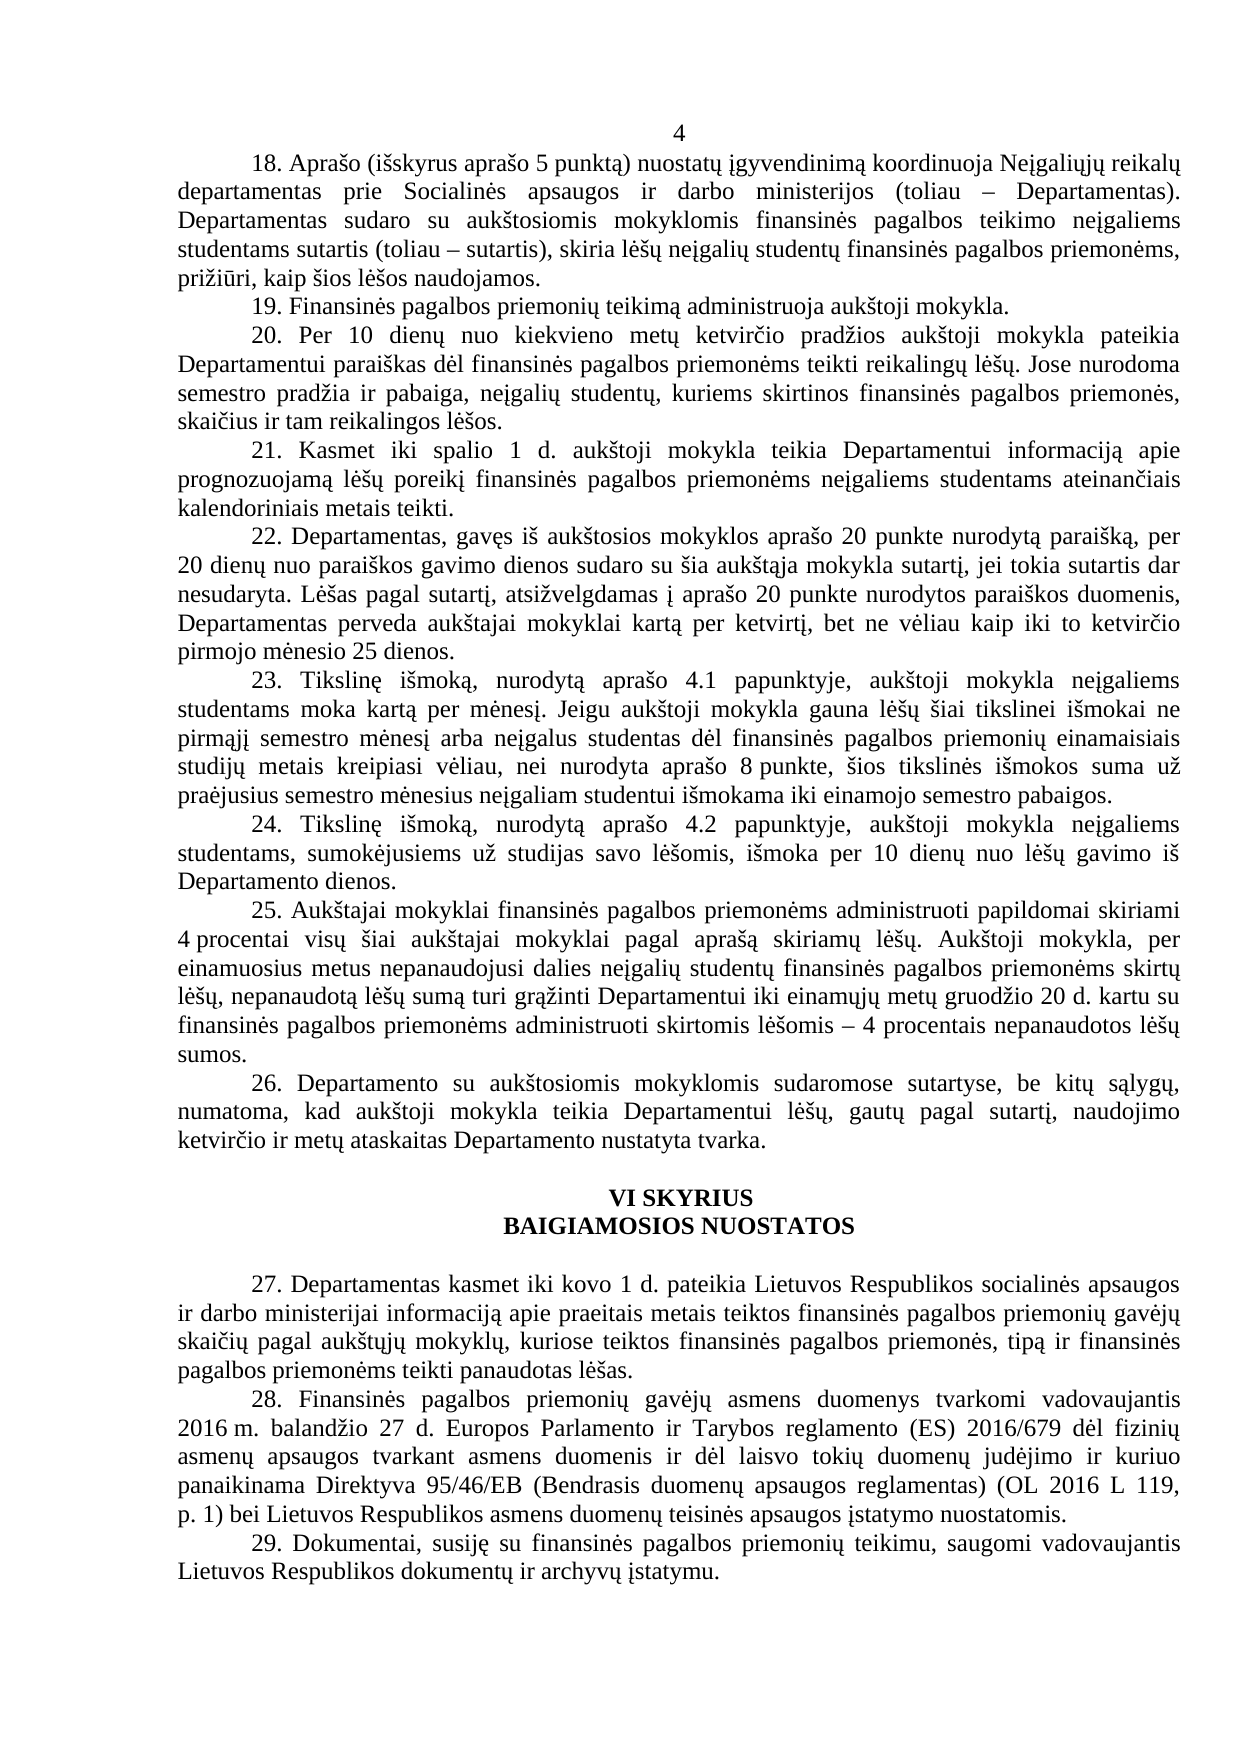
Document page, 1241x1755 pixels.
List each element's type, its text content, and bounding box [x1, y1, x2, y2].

text 18. Aprašo (išskyrus aprašo 5 punktą) nuostatų įgyvendinimą koordinuoja Neįgaliųjų reikalų departamentas prie Socialinės apsaugos ir darbo ministerijos (toliau – Departamentas). Departamentas sudaro su aukštosiomis mokyklomis finansinės pagalbos teikimo neįgaliems studentams sutartis (toliau – sutartis), skiria lėšų neįgalių studentų finansinės pagalbos priemonėms, prižiūri, kaip šios lėšos naudojamos. [177, 148, 1181, 291]
text 23. Tikslinę išmoką, nurodytą aprašo 4.1 papunktyje, aukštoji mokykla neįgaliems studentams moka kartą per mėnesį. Jeigu aukštoji mokykla gauna lėšų šiai tikslinei išmokai ne pirmąjį semestro mėnesį arba neįgalus studentas dėl finansinės pagalbos priemonių einamaisiais studijų metais kreipiasi vėliau, nei nurodyta aprašo 8 punkte, šios tikslinės išmokos suma už praėjusius semestro mėnesius neįgaliam studentui išmokama iki einamojo semestro pabaigos. [177, 665, 1181, 809]
text 27. Departamentas kasmet iki kovo 1 d. pateikia Lietuvos Respublikos socialinės apsaugos ir darbo ministerijai informaciją apie praeitais metais teiktos finansinės pagalbos priemonių gavėjų skaičių pagal aukštųjų mokyklų, kuriose teiktos finansinės pagalbos priemonės, tipą ir finansinės pagalbos priemonėms teikti panaudotas lėšas. [177, 1269, 1181, 1384]
text 24. Tikslinę išmoką, nurodytą aprašo 4.2 papunktyje, aukštoji mokykla neįgaliems studentams, sumokėjusiems už studijas savo lėšomis, išmoka per 10 dienų nuo lėšų gavimo iš Departamento dienos. [177, 809, 1181, 895]
text 20. Per 10 dienų nuo kiekvieno metų ketvirčio pradžios aukštoji mokykla pateikia Departamentui paraiškas dėl finansinės pagalbos priemonėms teikti reikalingų lėšų. Jose nurodoma semestro pradžia ir pabaiga, neįgalių studentų, kuriems skirtinos finansinės pagalbos priemonės, skaičius ir tam reikalingos lėšos. [177, 320, 1181, 435]
text 28. Finansinės pagalbos priemonių gavėjų asmens duomenys tvarkomi vadovaujantis 2016 m. balandžio 27 d. Europos Parlamento ir Tarybos reglamento (ES) 2016/679 dėl fizinių asmenų apsaugos tvarkant asmens duomenis ir dėl laisvo tokių duomenų judėjimo ir kuriuo panaikinama Direktyva 95/46/EB (Bendrasis duomenų apsaugos reglamentas) (OL 2016 L 119, p. 1) bei Lietuvos Respublikos asmens duomenų teisinės apsaugos įstatymo nuostatomis. [177, 1384, 1181, 1528]
text 25. Aukštajai mokyklai finansinės pagalbos priemonėms administruoti papildomai skiriami 4 procentai visų šiai aukštajai mokyklai pagal aprašą skiriamų lėšų. Aukštoji mokykla, per einamuosius metus nepanaudojusi dalies neįgalių studentų finansinės pagalbos priemonėms skirtų lėšų, nepanaudotą lėšų sumą turi grąžinti Departamentui iki einamųjų metų gruodžio 20 d. kartu su finansinės pagalbos priemonėms administruoti skirtomis lėšomis – 4 procentais nepanaudotos lėšų sumos. [177, 895, 1181, 1068]
text BAIGIAMOSIOS NUOSTATOS [177, 1211, 1181, 1240]
text 26. Departamento su aukštosiomis mokyklomis sudaromose sutartyse, be kitų sąlygų, numatoma, kad aukštoji mokykla teikia Departamentui lėšų, gautų pagal sutartį, naudojimo ketvirčio ir metų ataskaitas Departamento nustatyta tvarka. [177, 1068, 1181, 1154]
text 19. Finansinės pagalbos priemonių teikimą administruoja aukštoji mokykla. [177, 291, 1181, 320]
text 21. Kasmet iki spalio 1 d. aukštoji mokykla teikia Departamentui informaciją apie prognozuojamą lėšų poreikį finansinės pagalbos priemonėms neįgaliems studentams ateinančiais kalendoriniais metais teikti. [177, 435, 1181, 521]
text 22. Departamentas, gavęs iš aukštosios mokyklos aprašo 20 punkte nurodytą paraišką, per 20 dienų nuo paraiškos gavimo dienos sudaro su šia aukštąja mokykla sutartį, jei tokia sutartis dar nesudaryta. Lėšas pagal sutartį, atsižvelgdamas į aprašo 20 punkte nurodytos paraiškos duomenis, Departamentas perveda aukštajai mokyklai kartą per ketvirtį, bet ne vėliau kaip iki to ketvirčio pirmojo mėnesio 25 dienos. [177, 521, 1181, 665]
text 29. Dokumentai, susiję su finansinės pagalbos priemonių teikimu, saugomi vadovaujantis Lietuvos Respublikos dokumentų ir archyvų įstatymu. [177, 1528, 1181, 1585]
text VI SKYRIUS [177, 1183, 1181, 1211]
